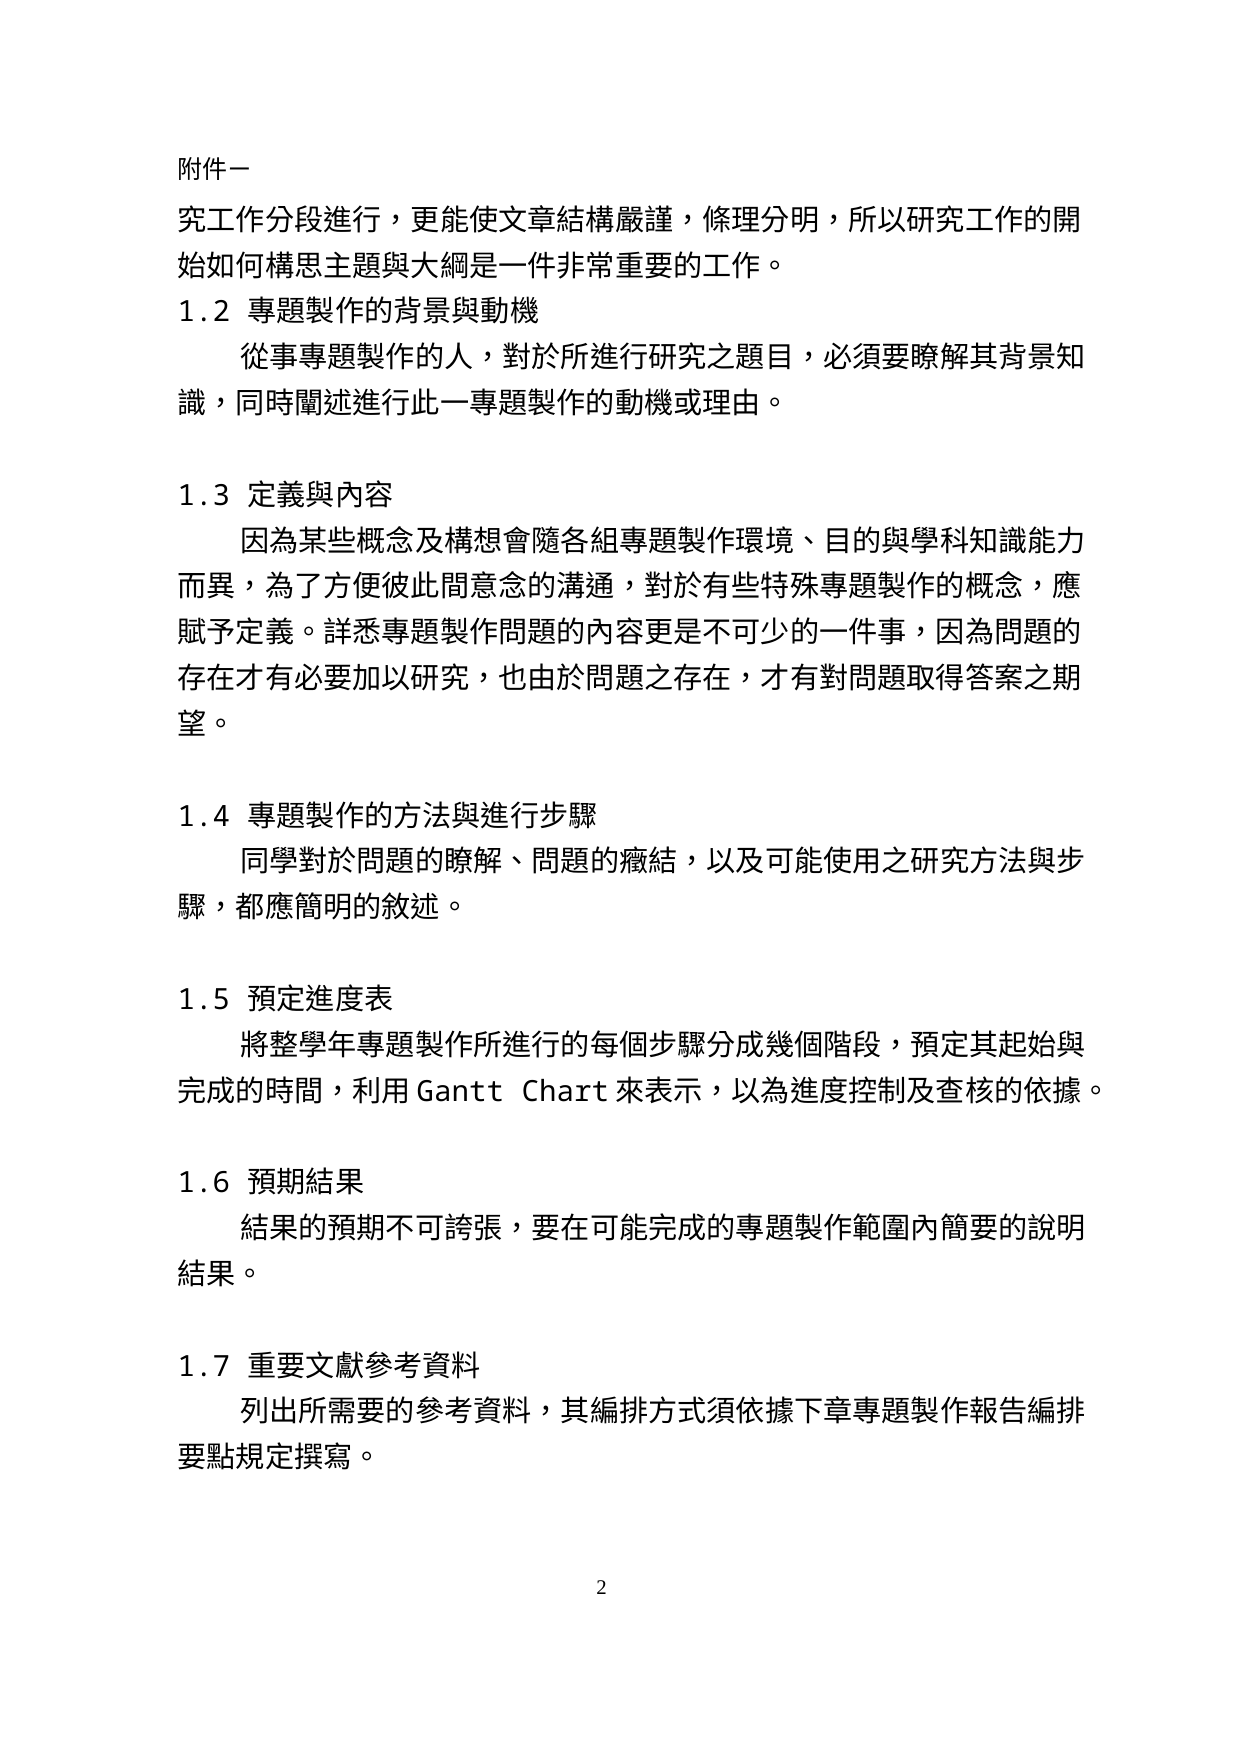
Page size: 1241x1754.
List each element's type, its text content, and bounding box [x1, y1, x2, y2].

text 1.4 專題製作的方法與進行步驟 [177, 789, 1092, 834]
text 將整學年專題製作所進行的每個步驟分成幾個階段，預定其起始與完成的時間，利用Gantt Chart來表示，以為進度控制及查核的依據。 [177, 1018, 1092, 1109]
text 1.5 預定進度表 [177, 972, 1092, 1018]
text 究工作分段進行，更能使文章結構嚴謹，條理分明，所以研究工作的開始如何構思主題與大綱是一件非常重要的工作。 [177, 193, 1092, 284]
text 同學對於問題的瞭解、問題的癥結，以及可能使用之研究方法與步驟，都應簡明的敘述。 [177, 834, 1092, 926]
text 因為某些概念及構想會隨各組專題製作環境、目的與學科知識能力而異，為了方便彼此間意念的溝通，對於有些特殊專題製作的概念，應賦予定義。詳悉專題製作問題的內容更是不可少的一件事，因為問題的存在才有必要加以研究，也由於問題之存在，才有對問題取得答案之期望。 [177, 514, 1092, 743]
text 列出所需要的參考資料，其編排方式須依據下章專題製作報告編排要點規定撰寫。 [177, 1384, 1092, 1476]
text 結果的預期不可誇張，要在可能完成的專題製作範圍內簡要的說明結果。 [177, 1201, 1092, 1293]
text 1.2 專題製作的背景與動機 [177, 284, 1092, 330]
text 1.6 預期結果 [177, 1155, 1092, 1201]
text 從事專題製作的人，對於所進行研究之題目，必須要瞭解其背景知識，同時闡述進行此一專題製作的動機或理由。 [177, 330, 1092, 422]
text 1.7 重要文獻參考資料 [177, 1339, 1092, 1384]
text 1.3 定義與內容 [177, 468, 1092, 514]
